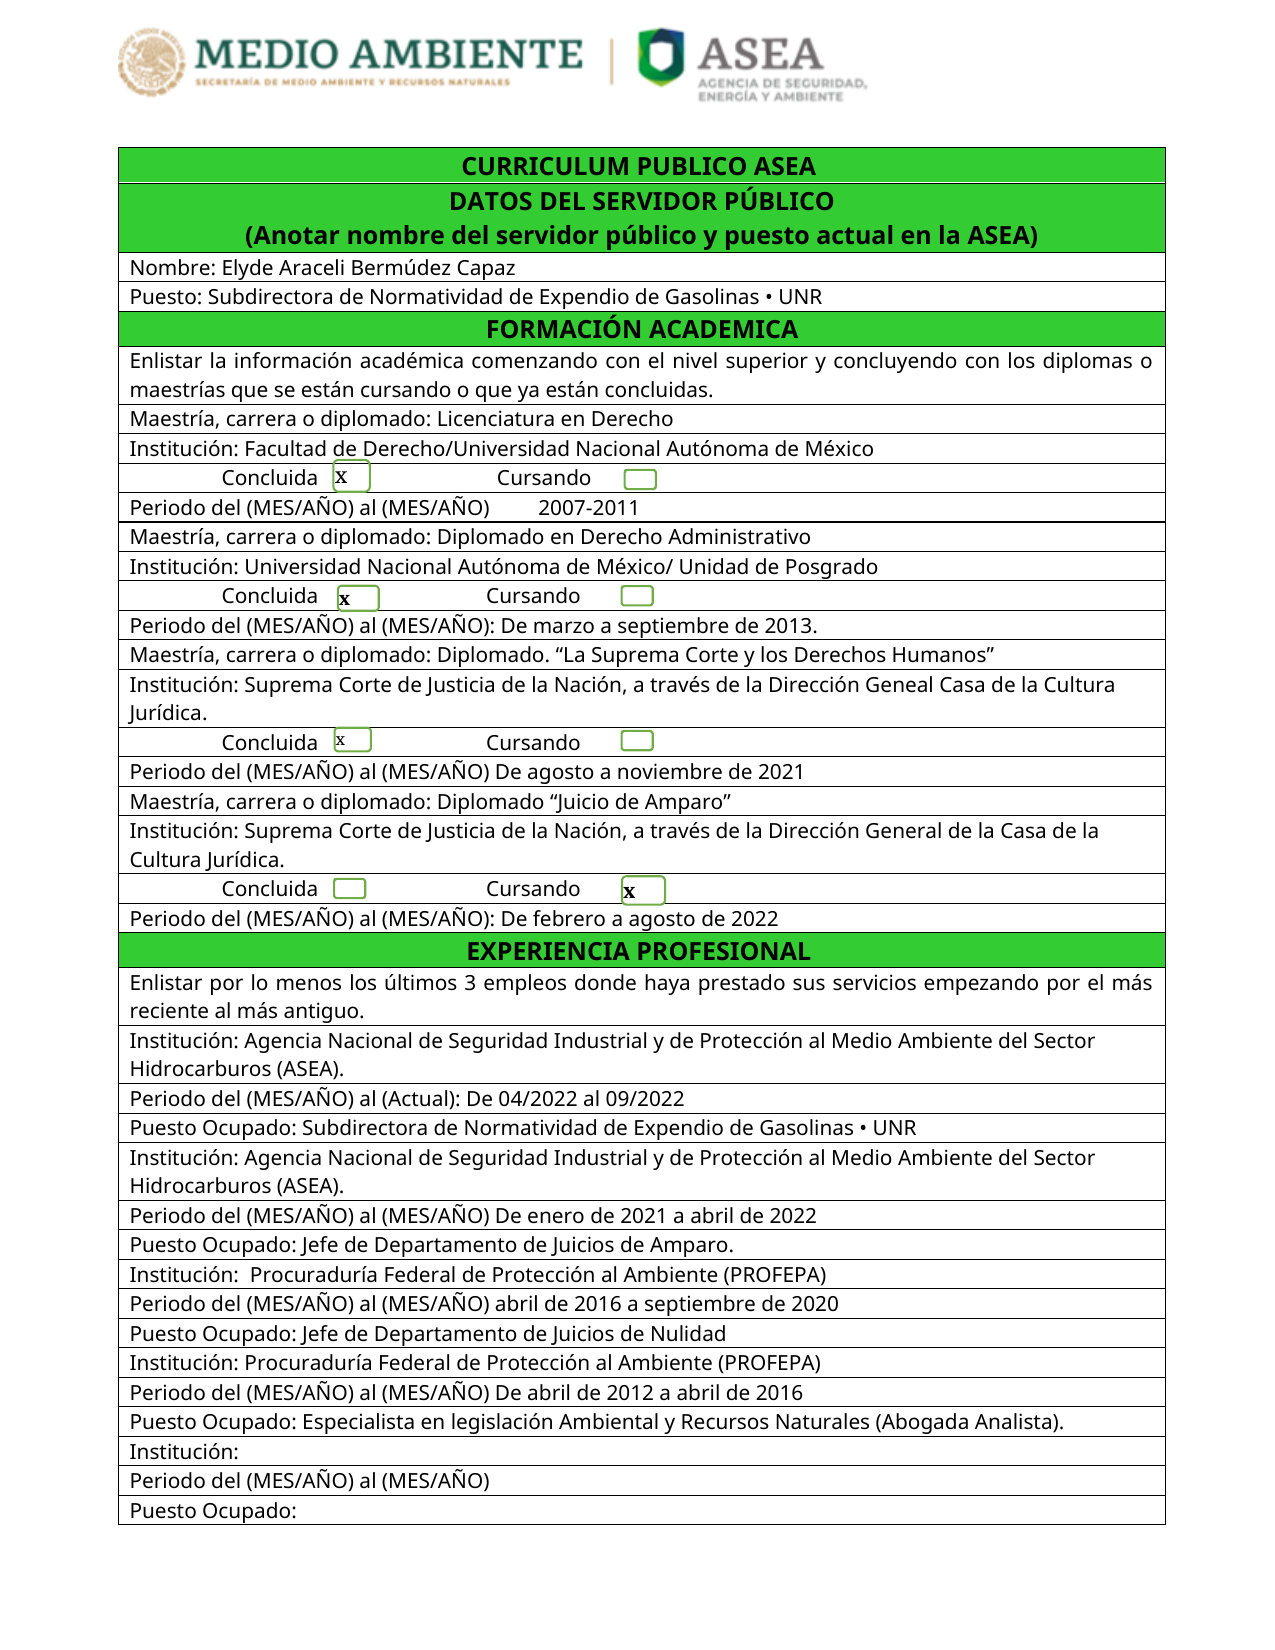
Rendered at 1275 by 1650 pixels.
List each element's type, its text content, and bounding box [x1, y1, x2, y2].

table_cell Enlistar por lo menos los últimos 3 empleos donde haya prestado sus servicios empezando por el más reciente al más antiguo. [119, 968, 1165, 1025]
table_cell Institución: Agencia Nacional de Seguridad Industrial y de Protección al Medio Ambiente del Sector Hidrocarburos (ASEA). [119, 1026, 1165, 1083]
table_cell Institución: Suprema Corte de Justicia de la Nación, a través de la Dirección Geneal Casa de la Cultura Jurídica. [119, 670, 1165, 727]
table_cell Puesto: Subdirectora de Normatividad de Expendio de Gasolinas • UNR [119, 282, 1165, 311]
table_cell Institución: Procuraduría Federal de Protección al Ambiente (PROFEPA) [119, 1260, 1165, 1288]
table_cell Institución: Facultad de Derecho/Universidad Nacional Autónoma de México [119, 434, 1165, 462]
table_cell Puesto Ocupado: Especialista en legislación Ambiental y Recursos Naturales (Abogada Analista). [119, 1407, 1165, 1436]
table_cell Institución: Procuraduría Federal de Protección al Ambiente (PROFEPA) [119, 1348, 1165, 1377]
table_cell Institución: Universidad Nacional Autónoma de México/ Unidad de Posgrado [119, 552, 1165, 580]
table_cell Enlistar la información académica comenzando con el nivel superior y concluyendo con los diplomas o maestrías que se están cursando o que ya están concluidas. [119, 347, 1165, 403]
table_cell Concluida Cursando [119, 728, 1165, 756]
table_cell Puesto Ocupado: Jefe de Departamento de Juicios de Nulidad [119, 1319, 1165, 1347]
table_cell Periodo del (MES/AÑO) al (MES/AÑO) abril de 2016 a septiembre de 2020 [119, 1289, 1165, 1318]
table_cell Periodo del (MES/AÑO) al (MES/AÑO) De agosto a noviembre de 2021 [119, 757, 1165, 786]
table_cell Concluida Cursando [369, 464, 1165, 492]
table_cell Periodo del (MES/AÑO) al (MES/AÑO): De marzo a septiembre de 2013. [119, 611, 1165, 639]
table_cell FORMACIÓN ACADEMICA [119, 312, 1165, 346]
table_cell Puesto Ocupado: Subdirectora de Normatividad de Expendio de Gasolinas • UNR [119, 1114, 1165, 1142]
table_cell Periodo del (MES/AÑO) al (MES/AÑO) 2007-2011 [119, 493, 1165, 521]
table_cell Institución: Suprema Corte de Justicia de la Nación, a través de la Dirección General de la Casa de la Cultura Jurídica. [119, 816, 1165, 873]
table_cell Maestría, carrera o diplomado: Diplomado en Derecho Administrativo [119, 523, 1165, 551]
table_cell Institución: [119, 1437, 1165, 1465]
table_cell Periodo del (MES/AÑO) al (Actual): De 04/2022 al 09/2022 [119, 1084, 1165, 1112]
table_cell Periodo del (MES/AÑO) al (MES/AÑO) [119, 1466, 1165, 1495]
table_cell Nombre: Elyde Araceli Bermúdez Capaz [119, 253, 1165, 281]
table_cell Maestría, carrera o diplomado: Diplomado “Juicio de Amparo” [119, 787, 1165, 815]
table_cell Concluida Cursando [335, 464, 368, 490]
table_cell Institución: Agencia Nacional de Seguridad Industrial y de Protección al Medio Ambiente del Sector Hidrocarburos (ASEA). [119, 1143, 1165, 1200]
table_cell EXPERIENCIA PROFESIONAL [119, 933, 1165, 967]
table_cell Concluida Cursando [119, 874, 1165, 903]
table_cell Periodo del (MES/AÑO) al (MES/AÑO): De febrero a agosto de 2022 [119, 904, 1165, 932]
table_cell Puesto Ocupado: Jefe de Departamento de Juicios de Amparo. [119, 1230, 1165, 1259]
table_header CURRICULUM PUBLICO ASEA [119, 148, 1165, 182]
table_cell Puesto Ocupado: [119, 1496, 1165, 1524]
table_cell Concluida Cursando [119, 581, 1165, 610]
table_cell Periodo del (MES/AÑO) al (MES/AÑO) De abril de 2012 a abril de 2016 [119, 1378, 1165, 1406]
table_cell Periodo del (MES/AÑO) al (MES/AÑO) De enero de 2021 a abril de 2022 [119, 1201, 1165, 1229]
table_cell Maestría, carrera o diplomado: Licenciatura en Derecho [119, 405, 1165, 433]
table_cell DATOS DEL SERVIDOR PÚBLICO (Anotar nombre del servidor público y puesto actual en la ASEA) [119, 184, 1165, 252]
table_cell Concluida Cursando [119, 464, 334, 492]
table_cell Maestría, carrera o diplomado: Diplomado. “La Suprema Corte y los Derechos Humanos” [119, 640, 1165, 669]
